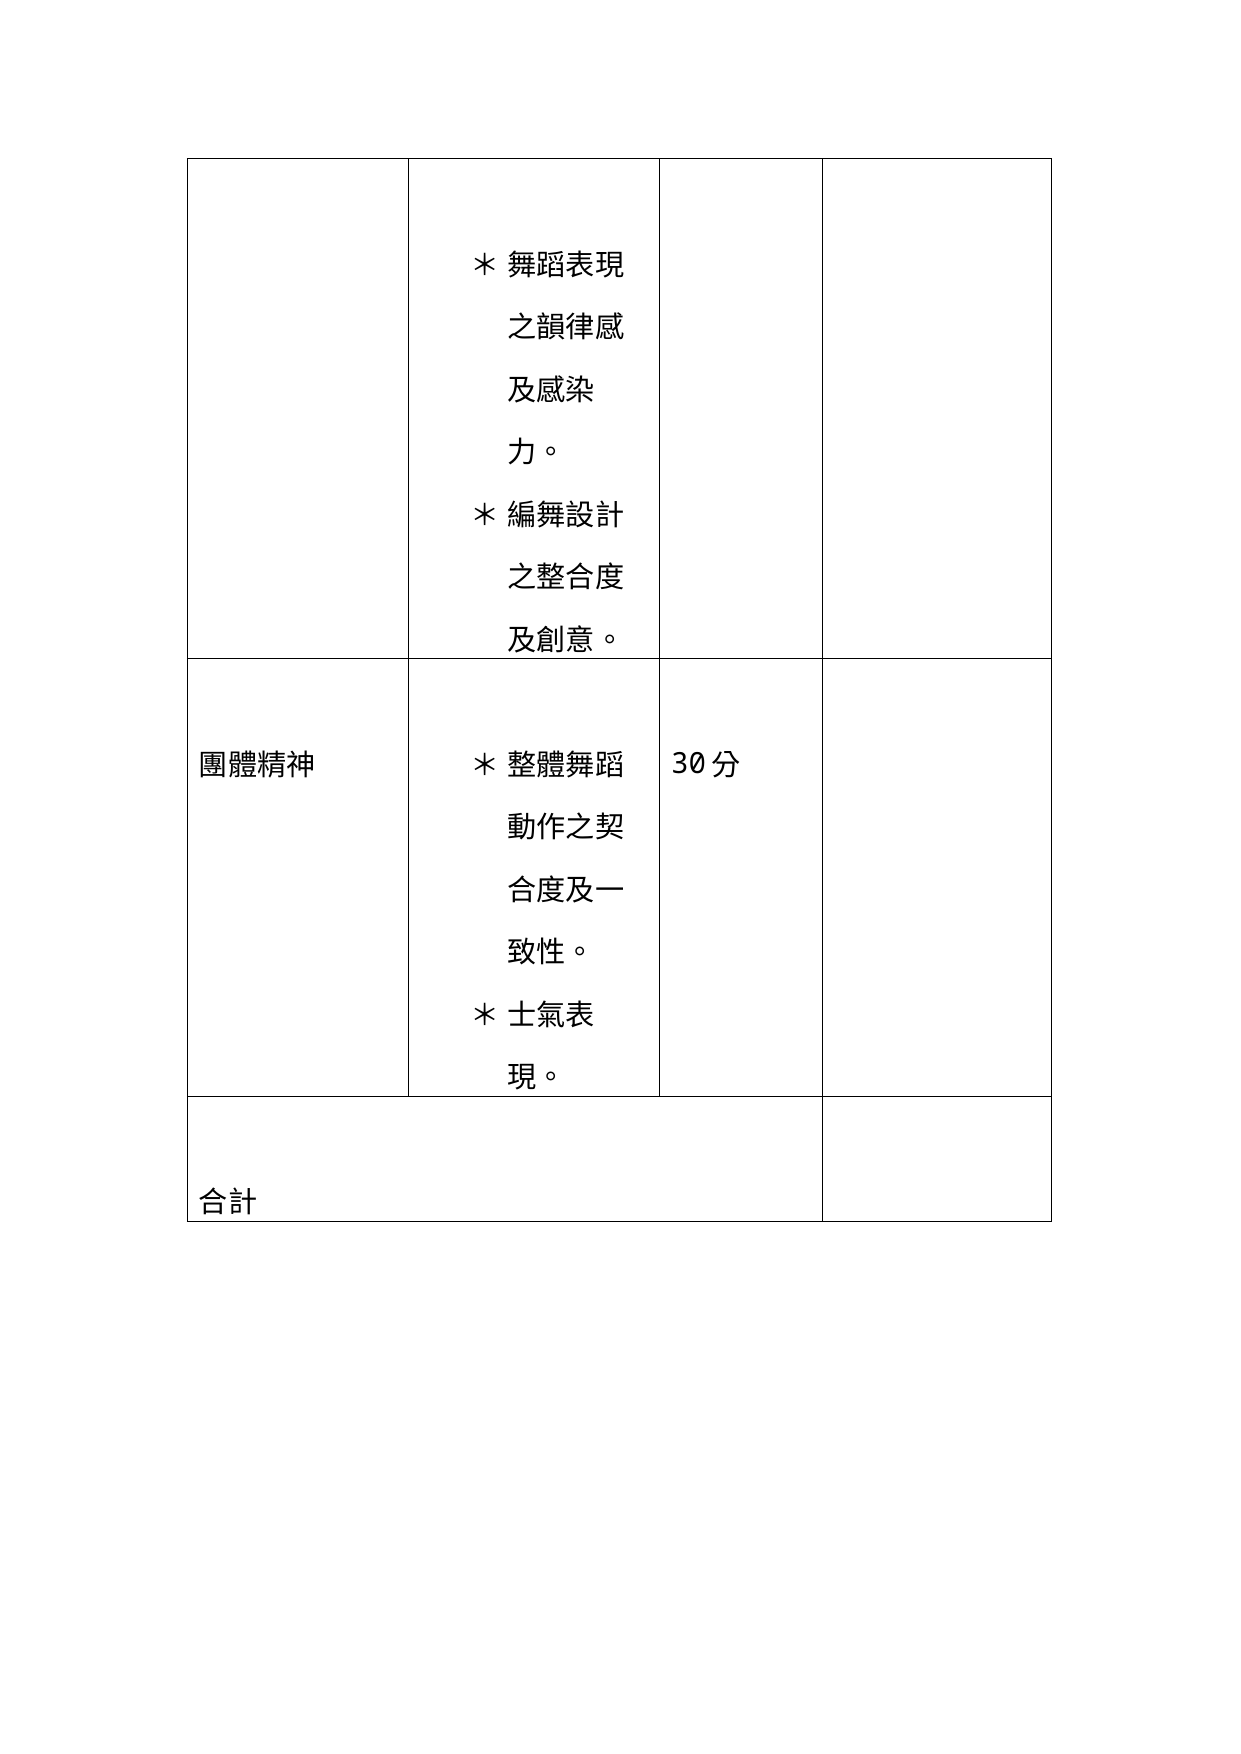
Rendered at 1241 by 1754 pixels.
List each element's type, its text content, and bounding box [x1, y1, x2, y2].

table_cell [823, 659, 1051, 1096]
table_cell 團體精神 [188, 659, 408, 1096]
table_cell 合計 [188, 1097, 822, 1221]
table_cell [660, 159, 822, 658]
table_cell 整體舞蹈動作之契合度及一致性。 士氣表現。 [409, 659, 659, 1096]
table_cell [188, 159, 408, 658]
table_cell 舞蹈動作與世大運主題曲之契合度。 舞蹈表現之韻律感及感染力。 編舞設計之整合度及創意。 [409, 159, 659, 658]
table_cell 30分 [660, 659, 822, 1096]
table_cell [823, 159, 1051, 658]
table_cell [823, 1097, 1051, 1221]
